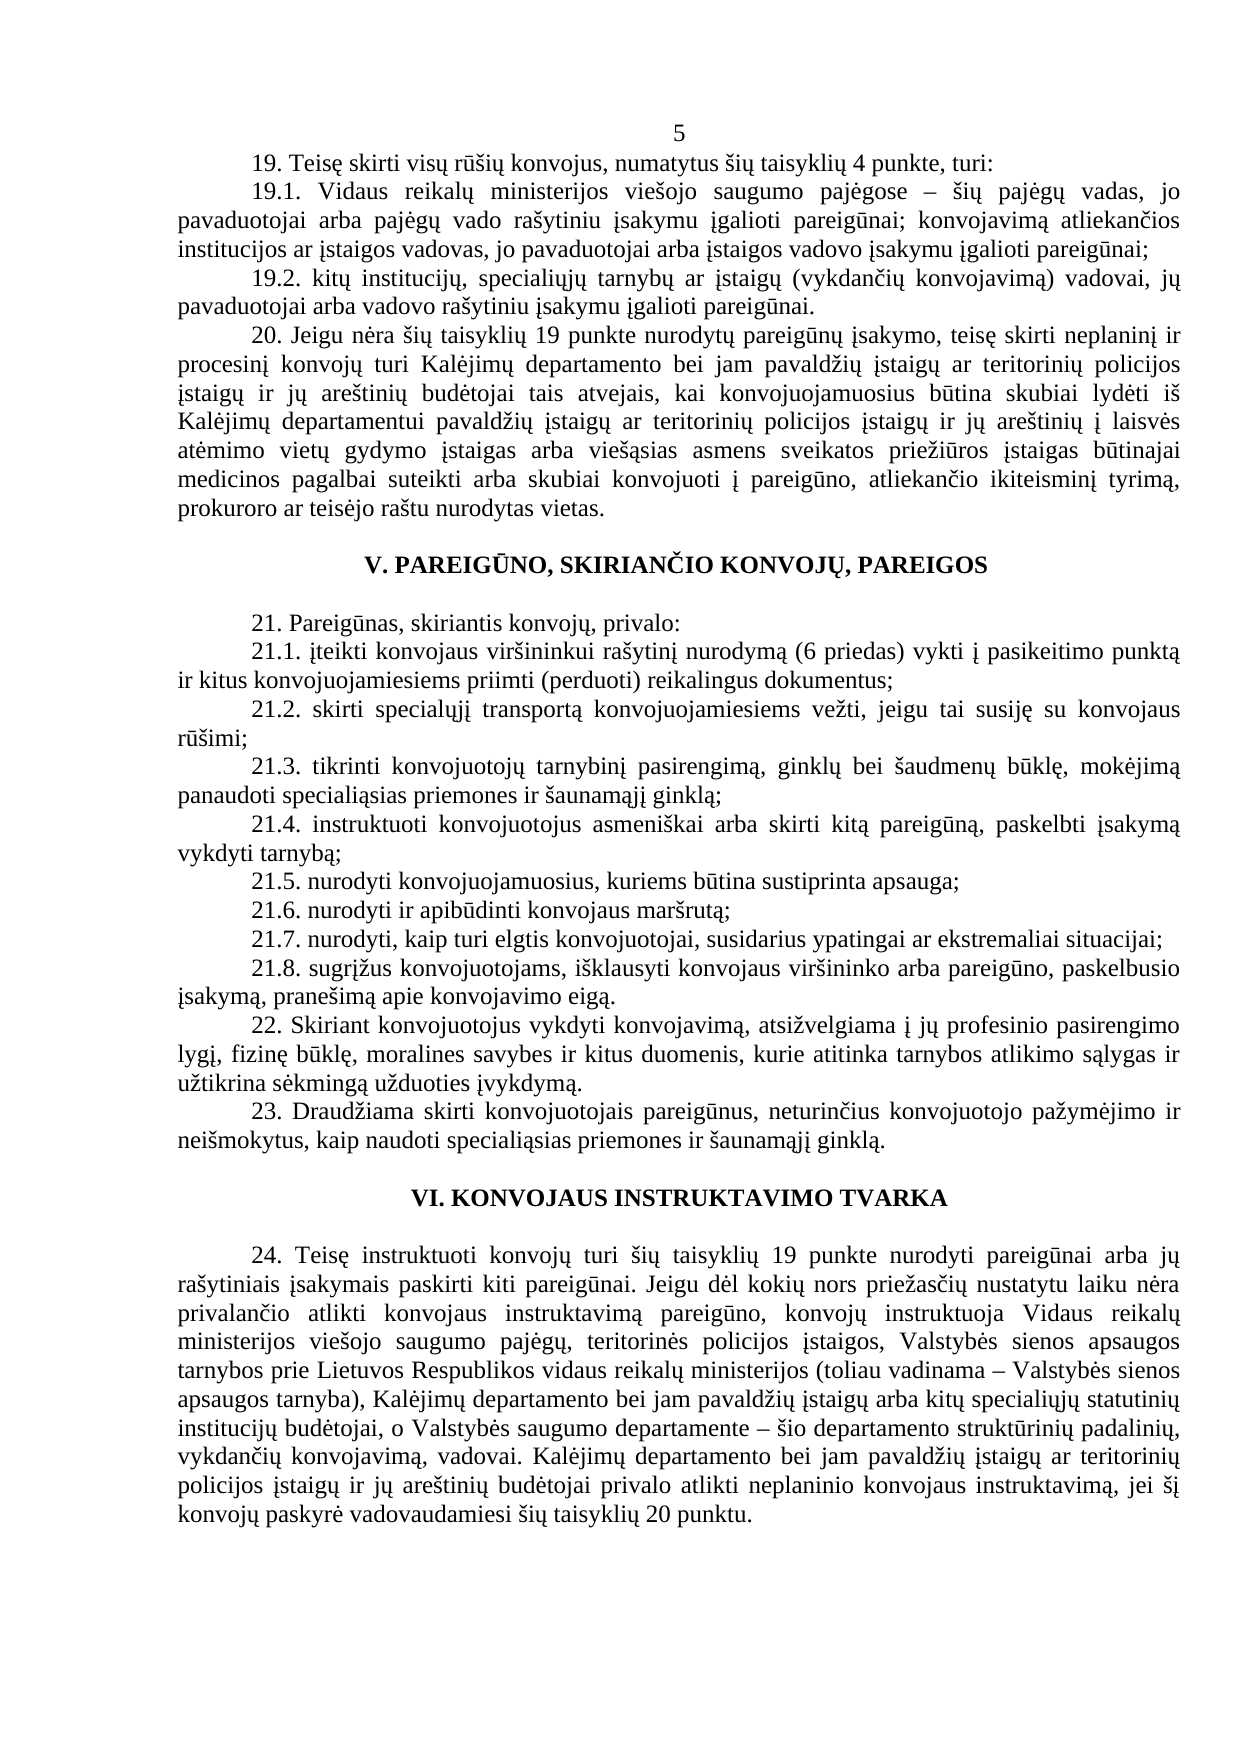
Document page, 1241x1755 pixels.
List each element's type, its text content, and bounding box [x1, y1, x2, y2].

text 22. Skiriant konvojuotojus vykdyti konvojavimą, atsižvelgiama į jų profesinio pasirengimo lygį, fizinę būklę, moralines savybes ir kitus duomenis, kurie atitinka tarnybos atlikimo sąlygas ir užtikrina sėkmingą užduoties įvykdymą. [177, 1010, 1181, 1096]
text 20. Jeigu nėra šių taisyklių 19 punkte nurodytų pareigūnų įsakymo, teisę skirti neplaninį ir procesinį konvojų turi Kalėjimų departamento bei jam pavaldžių įstaigų ar teritorinių policijos įstaigų ir jų areštinių budėtojai tais atvejais, kai konvojuojamuosius būtina skubiai lydėti iš Kalėjimų departamentui pavaldžių įstaigų ar teritorinių policijos įstaigų ir jų areštinių į laisvės atėmimo vietų gydymo įstaigas arba viešąsias asmens sveikatos priežiūros įstaigas būtinajai medicinos pagalbai suteikti arba skubiai konvojuoti į pareigūno, atliekančio ikiteisminį tyrimą, prokuroro ar teisėjo raštu nurodytas vietas. [177, 320, 1181, 521]
text 23. Draudžiama skirti konvojuotojais pareigūnus, neturinčius konvojuotojo pažymėjimo ir neišmokytus, kaip naudoti specialiąsias priemones ir šaunamąjį ginklą. [177, 1096, 1181, 1154]
text 21.3. tikrinti konvojuotojų tarnybinį pasirengimą, ginklų bei šaudmenų būklę, mokėjimą panaudoti specialiąsias priemones ir šaunamąjį ginklą; [177, 751, 1181, 809]
text 21.5. nurodyti konvojuojamuosius, kuriems būtina sustiprinta apsauga; [177, 866, 1181, 895]
text 24. Teisę instruktuoti konvojų turi šių taisyklių 19 punkte nurodyti pareigūnai arba jų rašytiniais įsakymais paskirti kiti pareigūnai. Jeigu dėl kokių nors priežasčių nustatytu laiku nėra privalančio atlikti konvojaus instruktavimą pareigūno, konvojų instruktuoja Vidaus reikalų ministerijos viešojo saugumo pajėgų, teritorinės policijos įstaigos, Valstybės sienos apsaugos tarnybos prie Lietuvos Respublikos vidaus reikalų ministerijos (toliau vadinama – Valstybės sienos apsaugos tarnyba), Kalėjimų departamento bei jam pavaldžių įstaigų arba kitų specialiųjų statutinių institucijų budėtojai, o Valstybės saugumo departamente – šio departamento struktūrinių padalinių, vykdančių konvojavimą, vadovai. Kalėjimų departamento bei jam pavaldžių įstaigų ar teritorinių policijos įstaigų ir jų areštinių budėtojai privalo atlikti neplaninio konvojaus instruktavimą, jei šį konvojų paskyrė vadovaudamiesi šių taisyklių 20 punktu. [177, 1240, 1181, 1528]
text 21.7. nurodyti, kaip turi elgtis konvojuotojai, susidarius ypatingai ar ekstremaliai situacijai; [177, 924, 1181, 953]
text 21.6. nurodyti ir apibūdinti konvojaus maršrutą; [177, 895, 1181, 924]
text 21.4. instruktuoti konvojuotojus asmeniškai arba skirti kitą pareigūną, paskelbti įsakymą vykdyti tarnybą; [177, 809, 1181, 866]
text 21.1. įteikti konvojaus viršininkui rašytinį nurodymą (6 priedas) vykti į pasikeitimo punktą ir kitus konvojuojamiesiems priimti (perduoti) reikalingus dokumentus; [177, 636, 1181, 694]
text V. PAREIGŪNO, SKIRIANČIO KONVOJŲ, PAREIGOS [177, 550, 1181, 579]
text 21.2. skirti specialųjį transportą konvojuojamiesiems vežti, jeigu tai susiję su konvojaus rūšimi; [177, 694, 1181, 751]
text 19.1. Vidaus reikalų ministerijos viešojo saugumo pajėgose – šių pajėgų vadas, jo pavaduotojai arba pajėgų vado rašytiniu įsakymu įgalioti pareigūnai; konvojavimą atliekančios institucijos ar įstaigos vadovas, jo pavaduotojai arba įstaigos vadovo įsakymu įgalioti pareigūnai; [177, 176, 1181, 263]
text 21.8. sugrįžus konvojuotojams, išklausyti konvojaus viršininko arba pareigūno, paskelbusio įsakymą, pranešimą apie konvojavimo eigą. [177, 953, 1181, 1010]
text 19.2. kitų institucijų, specialiųjų tarnybų ar įstaigų (vykdančių konvojavimą) vadovai, jų pavaduotojai arba vadovo rašytiniu įsakymu įgalioti pareigūnai. [177, 263, 1181, 320]
text VI. KONVOJAUS INSTRUKTAVIMO TVARKA [177, 1183, 1181, 1211]
text 19. Teisę skirti visų rūšių konvojus, numatytus šių taisyklių 4 punkte, turi: [177, 148, 1181, 176]
text 21. Pareigūnas, skiriantis konvojų, privalo: [177, 608, 1181, 636]
